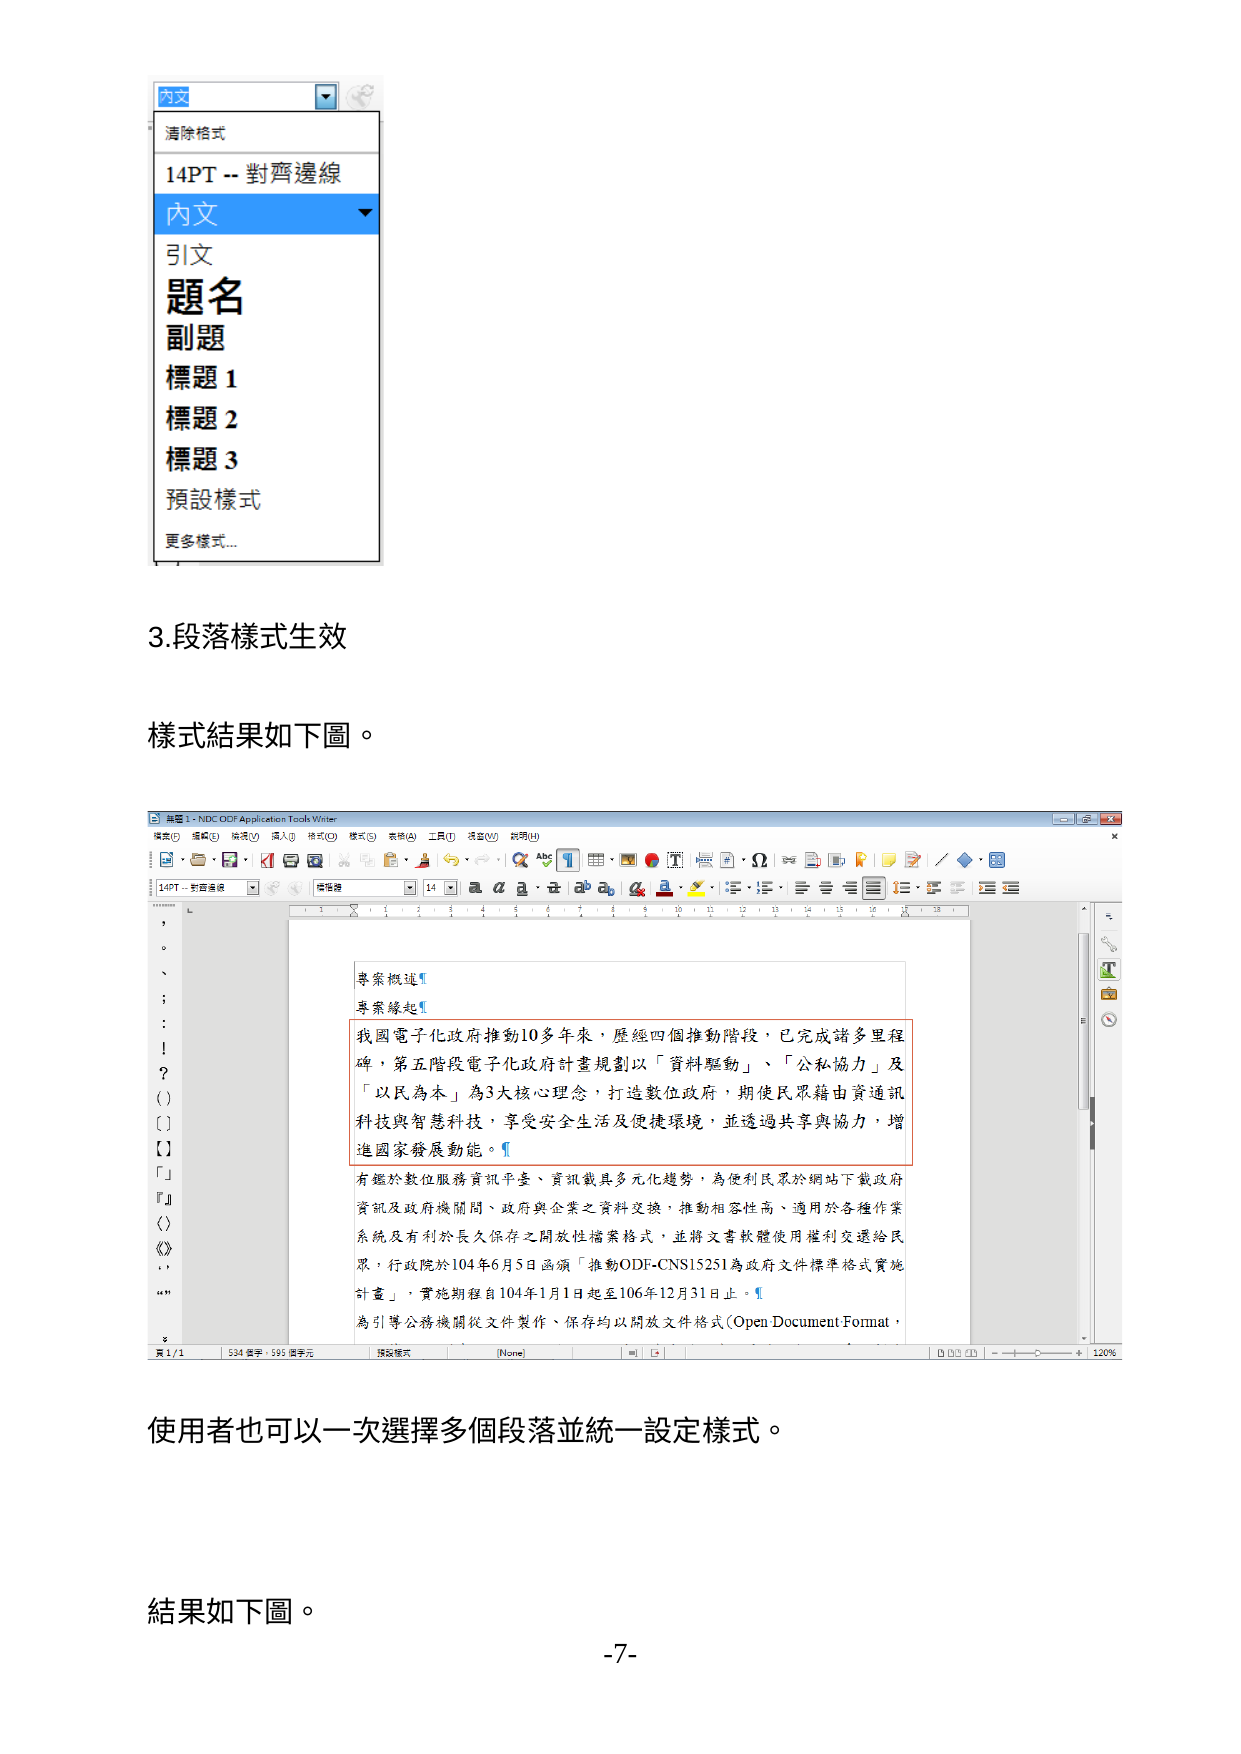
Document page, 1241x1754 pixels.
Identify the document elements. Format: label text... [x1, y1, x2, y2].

text 樣式結果如下圖。 [148, 712, 1122, 755]
text 結果如下圖。 [148, 1588, 1122, 1631]
picture [147, 75, 384, 566]
text 使用者也可以一次選擇多個段落並統一設定樣式。 [148, 1408, 1122, 1450]
list 段落樣式生效 [148, 613, 1122, 656]
picture [147, 811, 1123, 1360]
